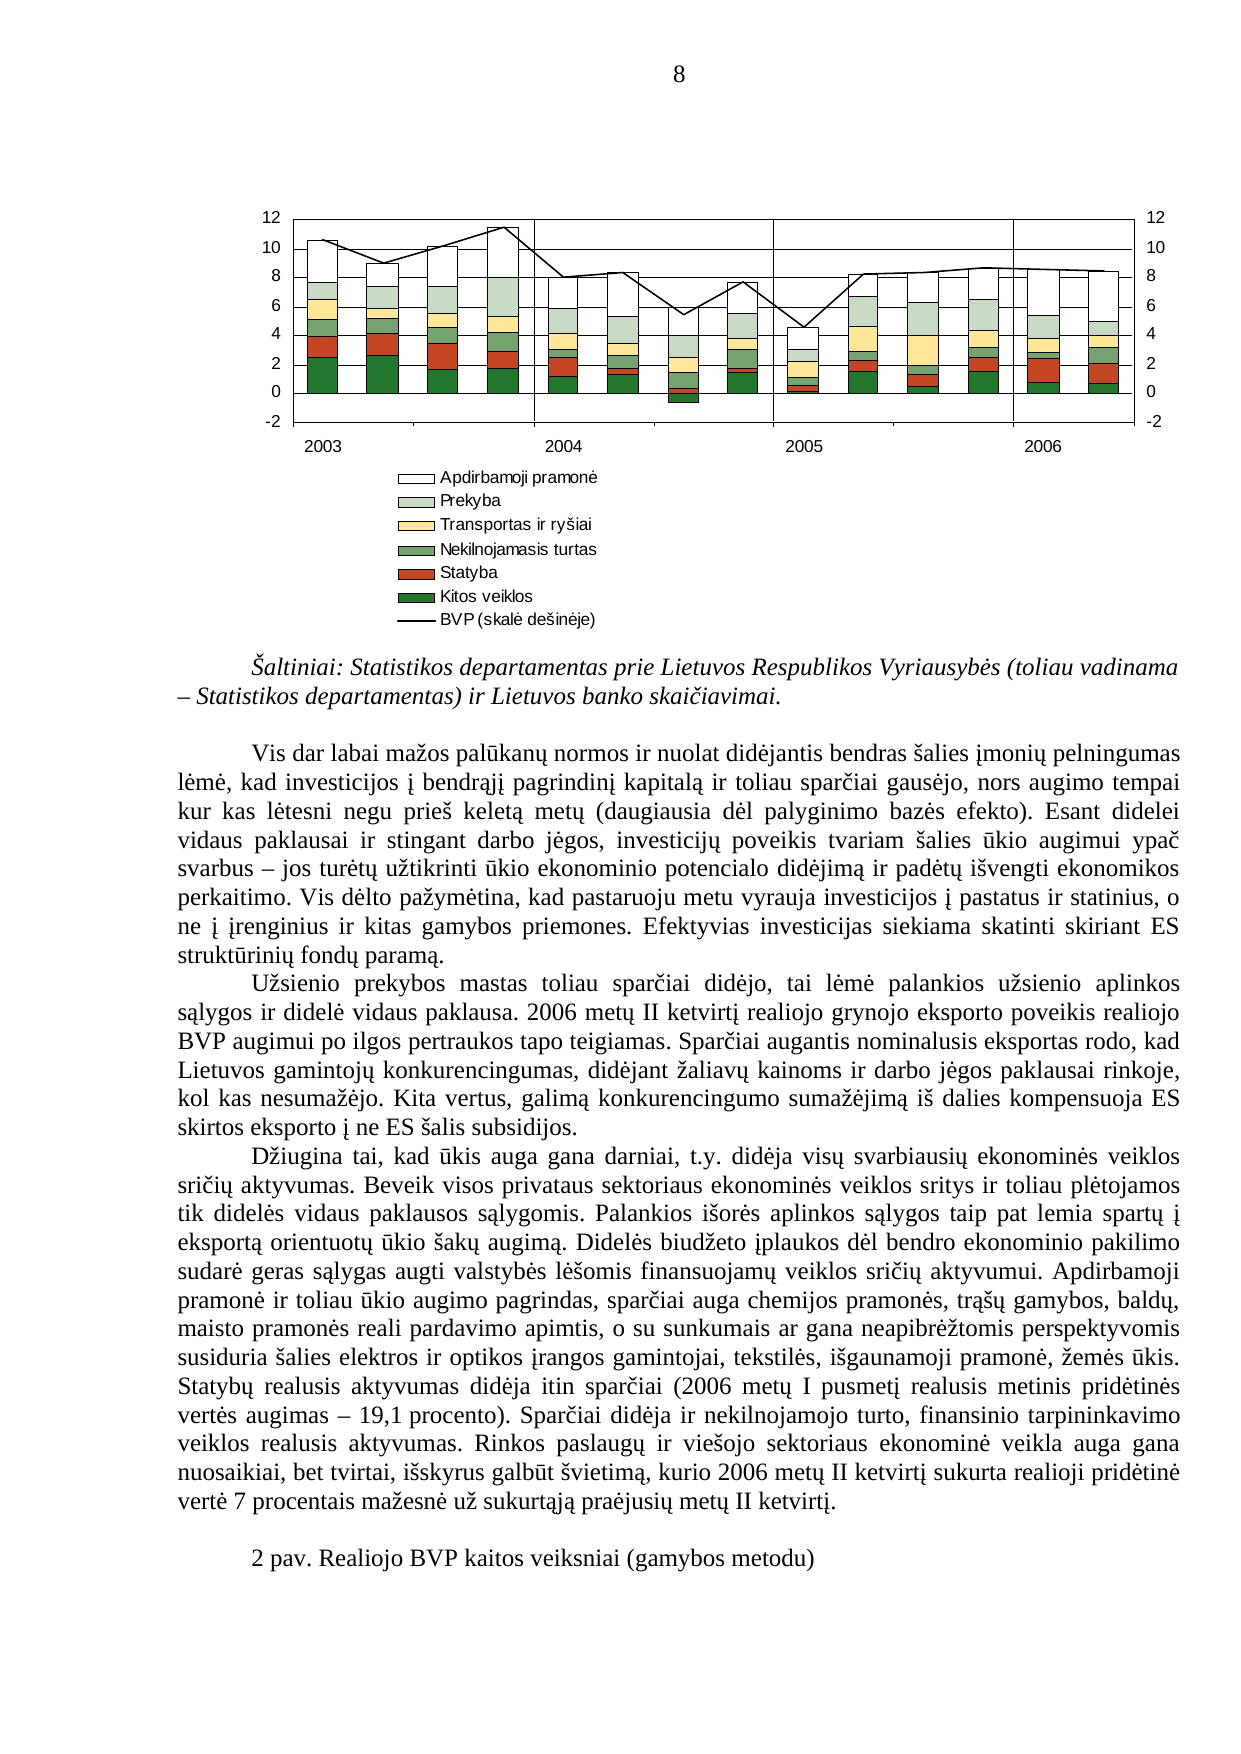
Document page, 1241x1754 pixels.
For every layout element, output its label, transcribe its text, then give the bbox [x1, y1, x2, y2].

text Užsienio prekybos mastas toliau sparčiai didėjo, tai lėmė palankios užsienio aplinkos sąlygos ir didelė vidaus paklausa. 2006 metų II ketvirtį realiojo grynojo eksporto poveikis realiojo BVP augimui po ilgos pertraukos tapo teigiamas. Sparčiai augantis nominalusis eksportas rodo, kad Lietuvos gamintojų konkurencingumas, didėjant žaliavų kainoms ir darbo jėgos paklausai rinkoje, kol kas nesumažėjo. Kita vertus, galimą konkurencingumo sumažėjimą iš dalies kompensuoja ES skirtos eksporto į ne ES šalis subsidijos. [177, 968, 1181, 1141]
text Džiugina tai, kad ūkis auga gana darniai, t.y. didėja visų svarbiausių ekonominės veiklos sričių aktyvumas. Beveik visos privataus sektoriaus ekonominės veiklos sritys ir toliau plėtojamos tik didelės vidaus paklausos sąlygomis. Palankios išorės aplinkos sąlygos taip pat lemia spartų į eksportą orientuotų ūkio šakų augimą. Didelės biudžeto įplaukos dėl bendro ekonominio pakilimo sudarė geras sąlygas augti valstybės lėšomis finansuojamų veiklos sričių aktyvumui. Apdirbamoji pramonė ir toliau ūkio augimo pagrindas, sparčiai auga chemijos pramonės, trąšų gamybos, baldų, maisto pramonės reali pardavimo apimtis, o su sunkumais ar gana neapibrėžtomis perspektyvomis susiduria šalies elektros ir optikos įrangos gamintojai, tekstilės, išgaunamoji pramonė, žemės ūkis. Statybų realusis aktyvumas didėja itin sparčiai (2006 metų I pusmetį realusis metinis pridėtinės vertės augimas – 19,1 procento). Sparčiai didėja ir nekilnojamojo turto, finansinio tarpininkavimo veiklos realusis aktyvumas. Rinkos paslaugų ir viešojo sektoriaus ekonominė veikla auga gana nuosaikiai, bet tvirtai, išskyrus galbūt švietimą, kurio 2006 metų II ketvirtį sukurta realioji pridėtinė vertė 7 procentais mažesnė už sukurtąją praėjusių metų II ketvirtį. [177, 1141, 1181, 1515]
text 2 pav. Realiojo BVP kaitos veiksniai (gamybos metodu) [177, 1543, 1181, 1572]
text Šaltiniai: Statistikos departamentas prie Lietuvos Respublikos Vyriausybės (toliau vadinama – Statistikos departamentas) ir Lietuvos banko skaičiavimai. [177, 652, 1181, 710]
text Vis dar labai mažos palūkanų normos ir nuolat didėjantis bendras šalies įmonių pelningumas lėmė, kad investicijos į bendrąjį pagrindinį kapitalą ir toliau sparčiai gausėjo, nors augimo tempai kur kas lėtesni negu prieš keletą metų (daugiausia dėl palyginimo bazės efekto). Esant didelei vidaus paklausai ir stingant darbo jėgos, investicijų poveikis tvariam šalies ūkio augimui ypač svarbus – jos turėtų užtikrinti ūkio ekonominio potencialo didėjimą ir padėtų išvengti ekonomikos perkaitimo. Vis dėlto pažymėtina, kad pastaruoju metu vyrauja investicijos į pastatus ir statinius, o ne į įrenginius ir kitas gamybos priemones. Efektyvias investicijas siekiama skatinti skiriant ES struktūrinių fondų paramą. [177, 738, 1181, 968]
